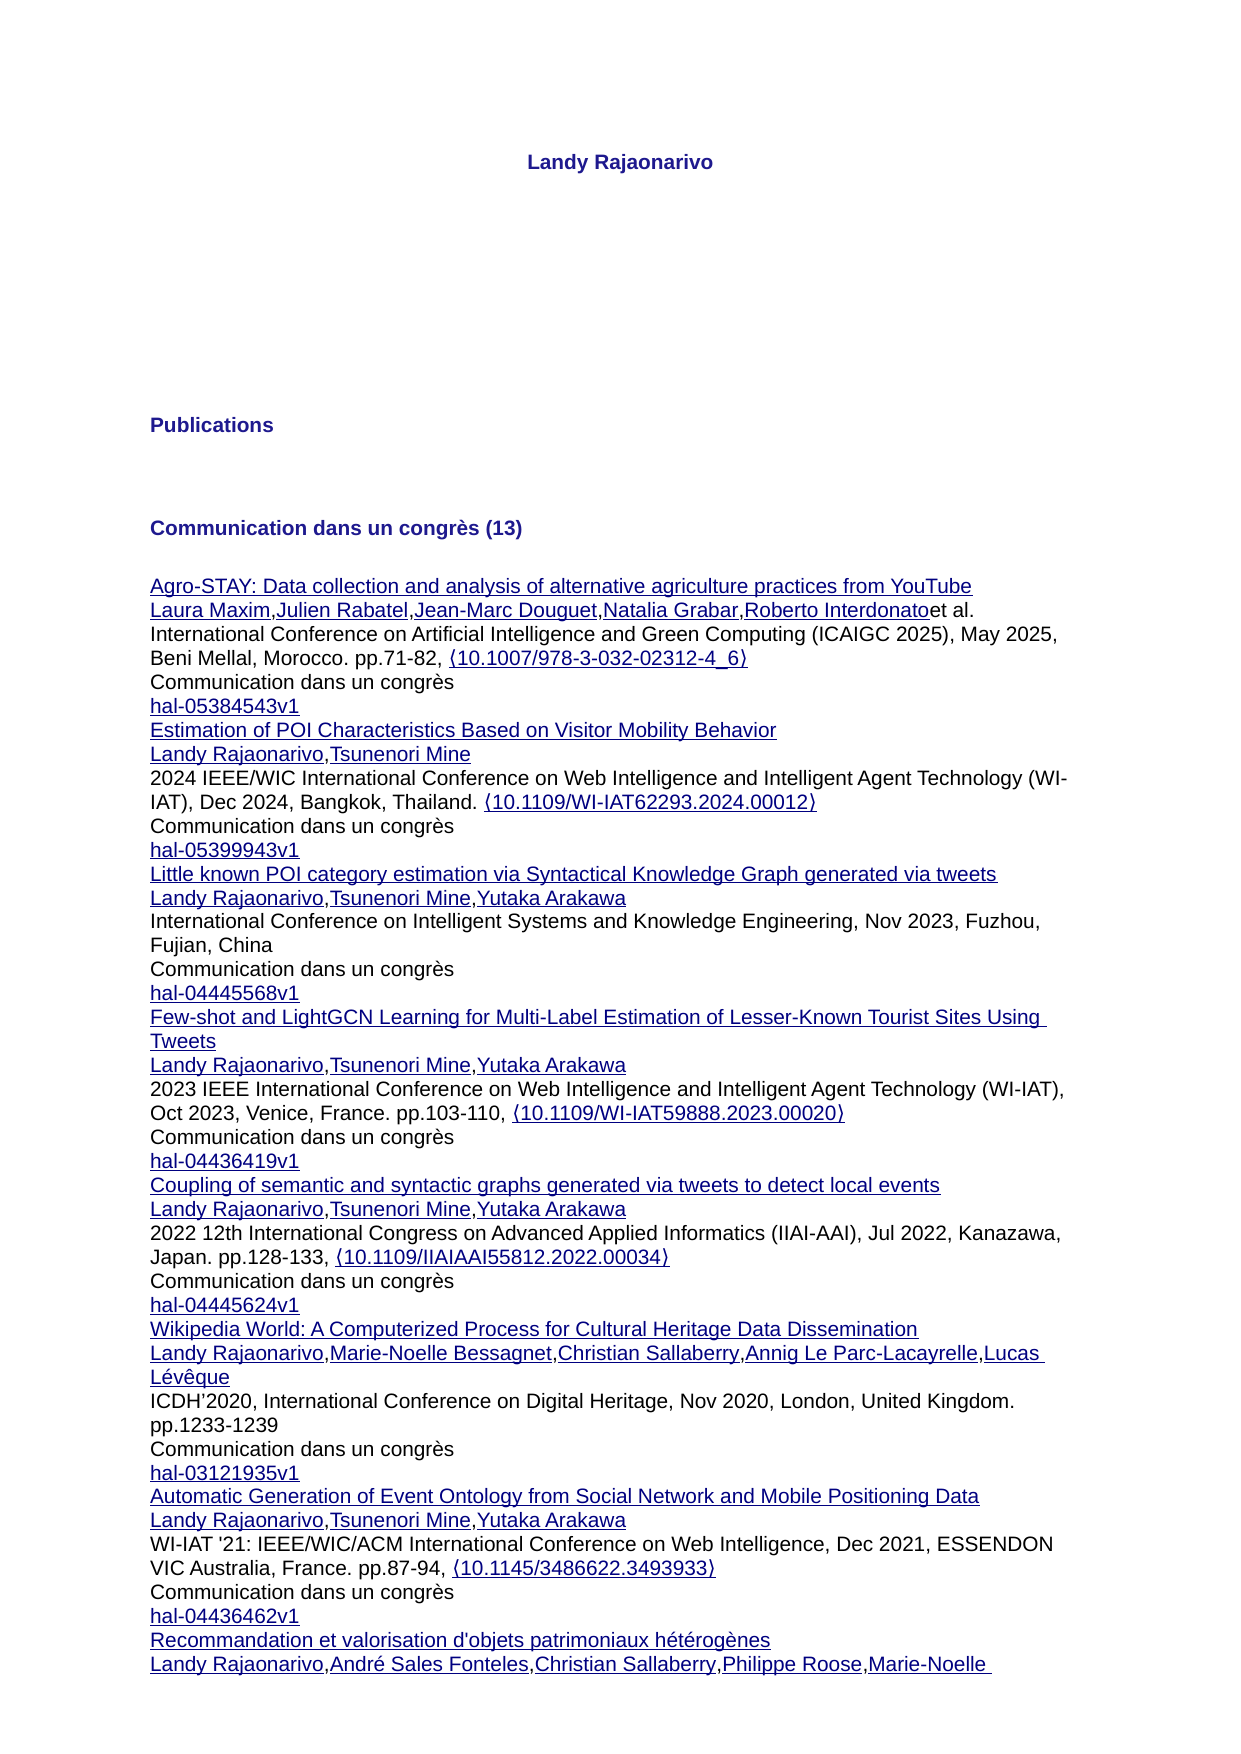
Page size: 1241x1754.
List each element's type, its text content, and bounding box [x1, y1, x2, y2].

table_cell Little known POI category estimation via Syntactical Knowledge Graph generated via tweets Landy Rajaonarivo,Tsunenori Mine,Yutaka Arakawa International Conference on Intelligent Systems and Knowledge Engineering, Nov 2023, Fuzhou, Fujian, China Communication dans un congrès hal-04445568v1 [150, 861, 1090, 1005]
table_cell Automatic Generation of Event Ontology from Social Network and Mobile Positioning Data Landy Rajaonarivo,Tsunenori Mine,Yutaka Arakawa WI-IAT '21: IEEE/WIC/ACM International Conference on Web Intelligence, Dec 2021, ESSENDON VIC Australia, France. pp.87-94, ⟨10.1145/3486622.3493933⟩ Communication dans un congrès hal-04436462v1 [150, 1484, 1090, 1628]
subtitle Landy Rajaonarivo [150, 150, 1090, 174]
table_cell Estimation of POI Characteristics Based on Visitor Mobility Behavior Landy Rajaonarivo,Tsunenori Mine 2024 IEEE/WIC International Conference on Web Intelligence and Intelligent Agent Technology (WI-IAT), Dec 2024, Bangkok, Thailand. ⟨10.1109/WI-IAT62293.2024.00012⟩ Communication dans un congrès hal-05399943v1 [150, 718, 1090, 861]
table_cell Recommandation et valorisation d'objets patrimoniaux hétérogènes Landy Rajaonarivo,André Sales Fonteles,Christian Sallaberry,Philippe Roose,Marie-Noelle [150, 1628, 1090, 1676]
subtitle Publications [150, 412, 1090, 436]
table_header Agro-STAY: Data collection and analysis of alternative agriculture practices from YouTube Laura Maxim,Julien Rabatel,Jean-Marc Douguet,Natalia Grabar,Roberto Interdonatoet al. International Conference on Artificial Intelligence and Green Computing (ICAIGC 2025), May 2025, Beni Mellal, Morocco. pp.71-82, ⟨10.1007/978-3-032-02312-4_6⟩ Communication dans un congrès hal-05384543v1 [150, 574, 1090, 718]
table_cell Few-shot and LightGCN Learning for Multi-Label Estimation of Lesser-Known Tourist Sites Using Tweets Landy Rajaonarivo,Tsunenori Mine,Yutaka Arakawa 2023 IEEE International Conference on Web Intelligence and Intelligent Agent Technology (WI-IAT), Oct 2023, Venice, France. pp.103-110, ⟨10.1109/WI-IAT59888.2023.00020⟩ Communication dans un congrès hal-04436419v1 [150, 1005, 1090, 1173]
subtitle Communication dans un congrès (13) [150, 516, 1090, 539]
table_cell Coupling of semantic and syntactic graphs generated via tweets to detect local events Landy Rajaonarivo,Tsunenori Mine,Yutaka Arakawa 2022 12th International Congress on Advanced Applied Informatics (IIAI-AAI), Jul 2022, Kanazawa, Japan. pp.128-133, ⟨10.1109/IIAIAAI55812.2022.00034⟩ Communication dans un congrès hal-04445624v1 [150, 1173, 1090, 1317]
table_cell Wikipedia World: A Computerized Process for Cultural Heritage Data Dissemination Landy Rajaonarivo,Marie-Noelle Bessagnet,Christian Sallaberry,Annig Le Parc-Lacayrelle,Lucas Lévêque ICDH’2020, International Conference on Digital Heritage, Nov 2020, London, United Kingdom. pp.1233-1239 Communication dans un congrès hal-03121935v1 [150, 1317, 1090, 1484]
